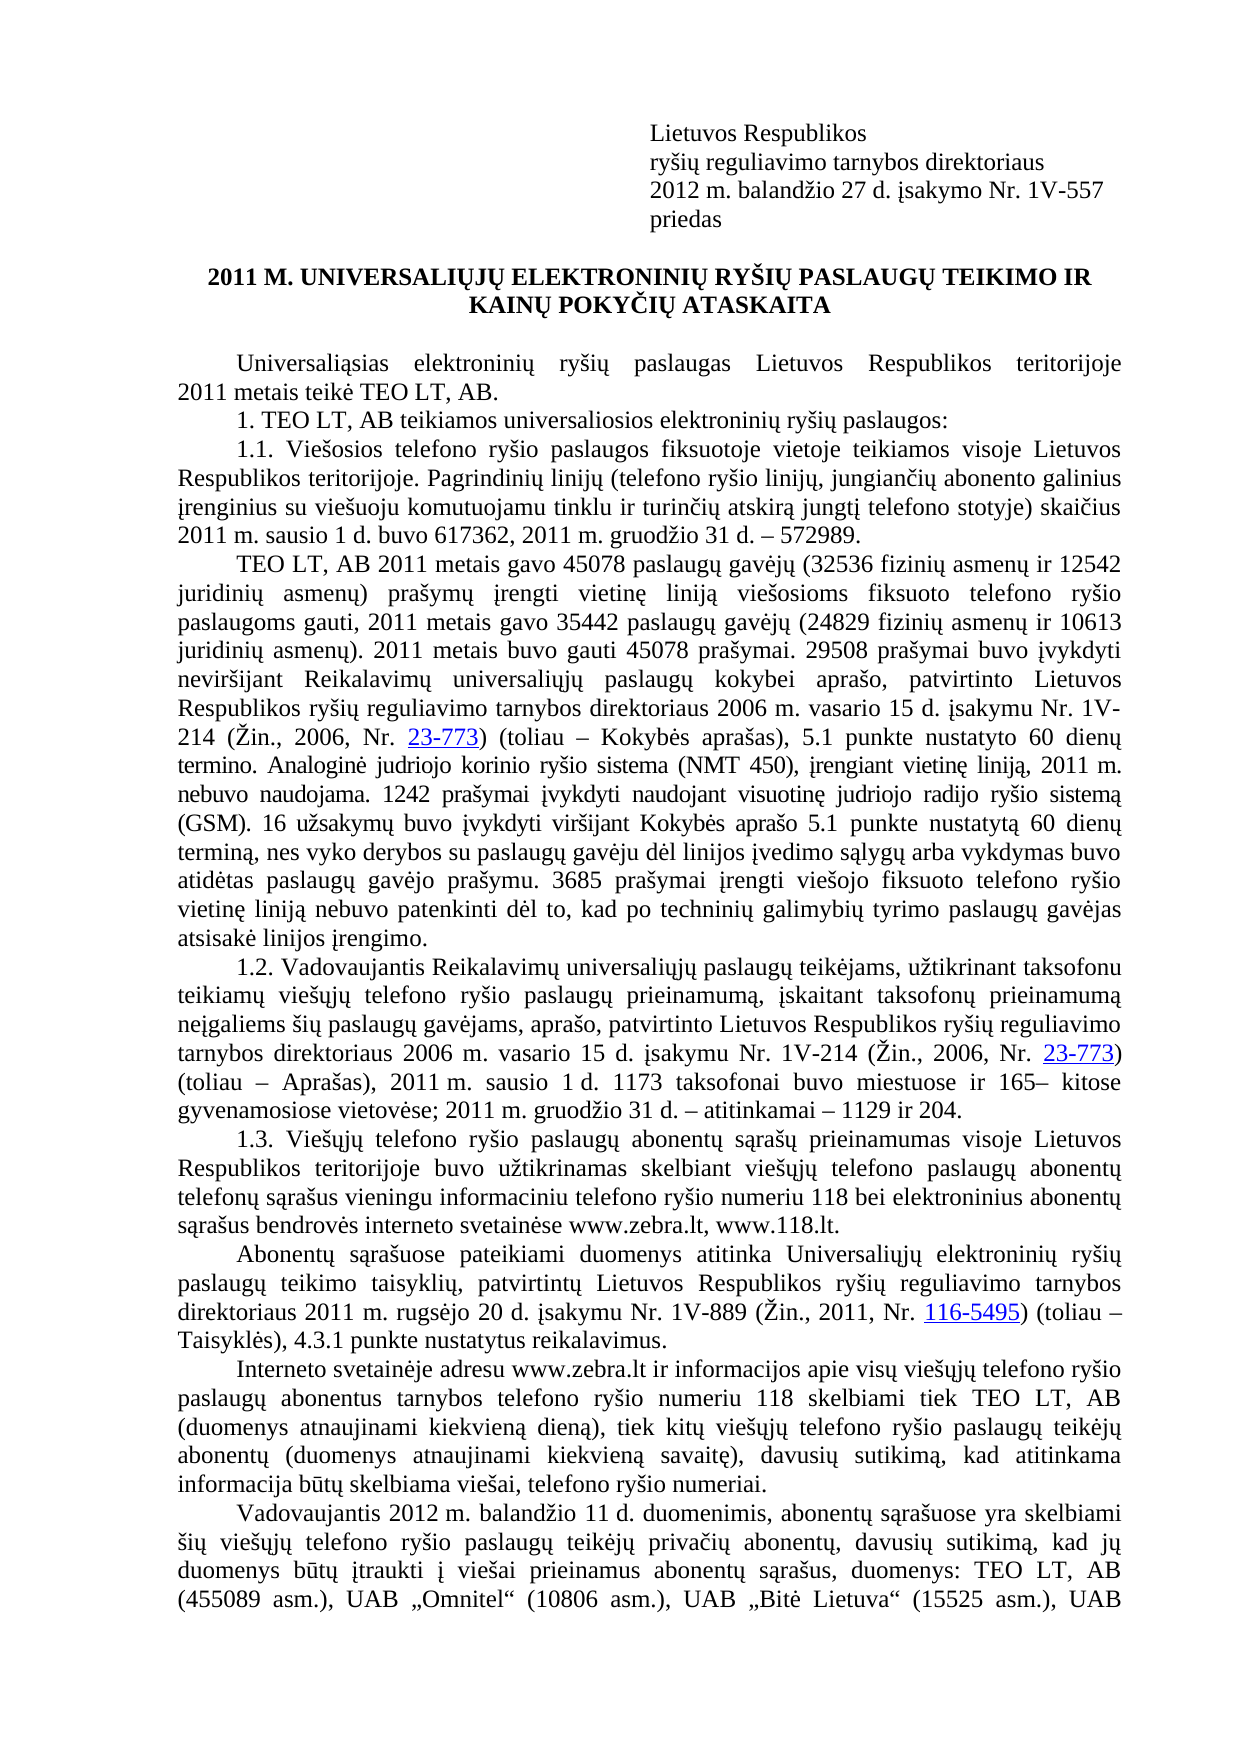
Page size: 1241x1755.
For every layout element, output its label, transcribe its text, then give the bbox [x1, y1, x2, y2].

text ryšių reguliavimo tarnybos direktoriaus [649, 147, 1122, 176]
text TEO LT, AB 2011 metais gavo 45078 paslaugų gavėjų (32536 fizinių asmenų ir 12542 juridinių asmenų) prašymų įrengti vietinę liniją viešosioms fiksuoto telefono ryšio paslaugoms gauti, 2011 metais gavo 35442 paslaugų gavėjų (24829 fizinių asmenų ir 10613 juridinių asmenų). 2011 metais buvo gauti 45078 prašymai. 29508 prašymai buvo įvykdyti neviršijant Reikalavimų universaliųjų paslaugų kokybei aprašo, patvirtinto Lietuvos Respublikos ryšių reguliavimo tarnybos direktoriaus 2006 m. vasario 15 d. įsakymu Nr. 1V-214 (Žin., 2006, Nr. 23-773) (toliau – Kokybės aprašas), 5.1 punkte nustatyto 60 dienų termino. Analoginė judriojo korinio ryšio sistema (NMT 450), įrengiant vietinę liniją, 2011 m. nebuvo naudojama. 1242 prašymai įvykdyti naudojant visuotinę judriojo radijo ryšio sistemą (GSM). 16 užsakymų buvo įvykdyti viršijant Kokybės aprašo 5.1 punkte nustatytą 60 dienų terminą, nes vyko derybos su paslaugų gavėju dėl linijos įvedimo sąlygų arba vykdymas buvo atidėtas paslaugų gavėjo prašymu. 3685 prašymai įrengti viešojo fiksuoto telefono ryšio vietinę liniją nebuvo patenkinti dėl to, kad po techninių galimybių tyrimo paslaugų gavėjas atsisakė linijos įrengimo. [177, 549, 1122, 952]
text 1.3. Viešųjų telefono ryšio paslaugų abonentų sąrašų prieinamumas visoje Lietuvos Respublikos teritorijoje buvo užtikrinamas skelbiant viešųjų telefono paslaugų abonentų telefonų sąrašus vieningu informaciniu telefono ryšio numeriu 118 bei elektroninius abonentų sąrašus bendrovės interneto svetainėse www.zebra.lt, www.118.lt. [177, 1124, 1122, 1239]
text Abonentų sąrašuose pateikiami duomenys atitinka Universaliųjų elektroninių ryšių paslaugų teikimo taisyklių, patvirtintų Lietuvos Respublikos ryšių reguliavimo tarnybos direktoriaus 2011 m. rugsėjo 20 d. įsakymu Nr. 1V-889 (Žin., 2011, Nr. 116-5495) (toliau – Taisyklės), 4.3.1 punkte nustatytus reikalavimus. [177, 1239, 1122, 1354]
text 2012 m. balandžio 27 d. įsakymo Nr. 1V-557 [649, 176, 1122, 204]
text Vadovaujantis 2012 m. balandžio 11 d. duomenimis, abonentų sąrašuose yra skelbiami šių viešųjų telefono ryšio paslaugų teikėjų privačių abonentų, davusių sutikimą, kad jų duomenys būtų įtraukti į viešai prieinamus abonentų sąrašus, duomenys: TEO LT, AB (455089 asm.), UAB „Omnitel“ (10806 asm.), UAB „Bitė Lietuva“ (15525 asm.), UAB [177, 1498, 1122, 1613]
text priedas [649, 204, 1122, 233]
text Interneto svetainėje adresu www.zebra.lt ir informacijos apie visų viešųjų telefono ryšio paslaugų abonentus tarnybos telefono ryšio numeriu 118 skelbiami tiek TEO LT, AB (duomenys atnaujinami kiekvieną dieną), tiek kitų viešųjų telefono ryšio paslaugų teikėjų abonentų (duomenys atnaujinami kiekvieną savaitę), davusių sutikimą, kad atitinkama informacija būtų skelbiama viešai, telefono ryšio numeriai. [177, 1354, 1122, 1498]
text Universaliąsias elektroninių ryšių paslaugas Lietuvos Respublikos teritorijoje 2011 metais teikė TEO LT, AB. [177, 348, 1122, 406]
text Lietuvos Respublikos [649, 118, 1122, 147]
text 1. TEO LT, AB teikiamos universaliosios elektroninių ryšių paslaugos: [177, 406, 1122, 434]
text 1.2. Vadovaujantis Reikalavimų universaliųjų paslaugų teikėjams, užtikrinant taksofonu teikiamų viešųjų telefono ryšio paslaugų prieinamumą, įskaitant taksofonų prieinamumą neįgaliems šių paslaugų gavėjams, aprašo, patvirtinto Lietuvos Respublikos ryšių reguliavimo tarnybos direktoriaus 2006 m. vasario 15 d. įsakymu Nr. 1V-214 (Žin., 2006, Nr. 23-773) (toliau – Aprašas), 2011 m. sausio 1 d. 1173 taksofonai buvo miestuose ir 165– kitose gyvenamosiose vietovėse; 2011 m. gruodžio 31 d. – atitinkamai – 1129 ir 204. [177, 952, 1122, 1124]
text 1.1. Viešosios telefono ryšio paslaugos fiksuotoje vietoje teikiamos visoje Lietuvos Respublikos teritorijoje. Pagrindinių linijų (telefono ryšio linijų, jungiančių abonento galinius įrenginius su viešuoju komutuojamu tinklu ir turinčių atskirą jungtį telefono stotyje) skaičius 2011 m. sausio 1 d. buvo 617362, 2011 m. gruodžio 31 d. – 572989. [177, 434, 1122, 549]
text 2011 m. UNIVERSALIŲJŲ ELEKTRONINIŲ RYŠIŲ PASLAUGŲ TEIKIMO IR KAINŲ POKYČIų ATASKAITA [177, 262, 1122, 319]
